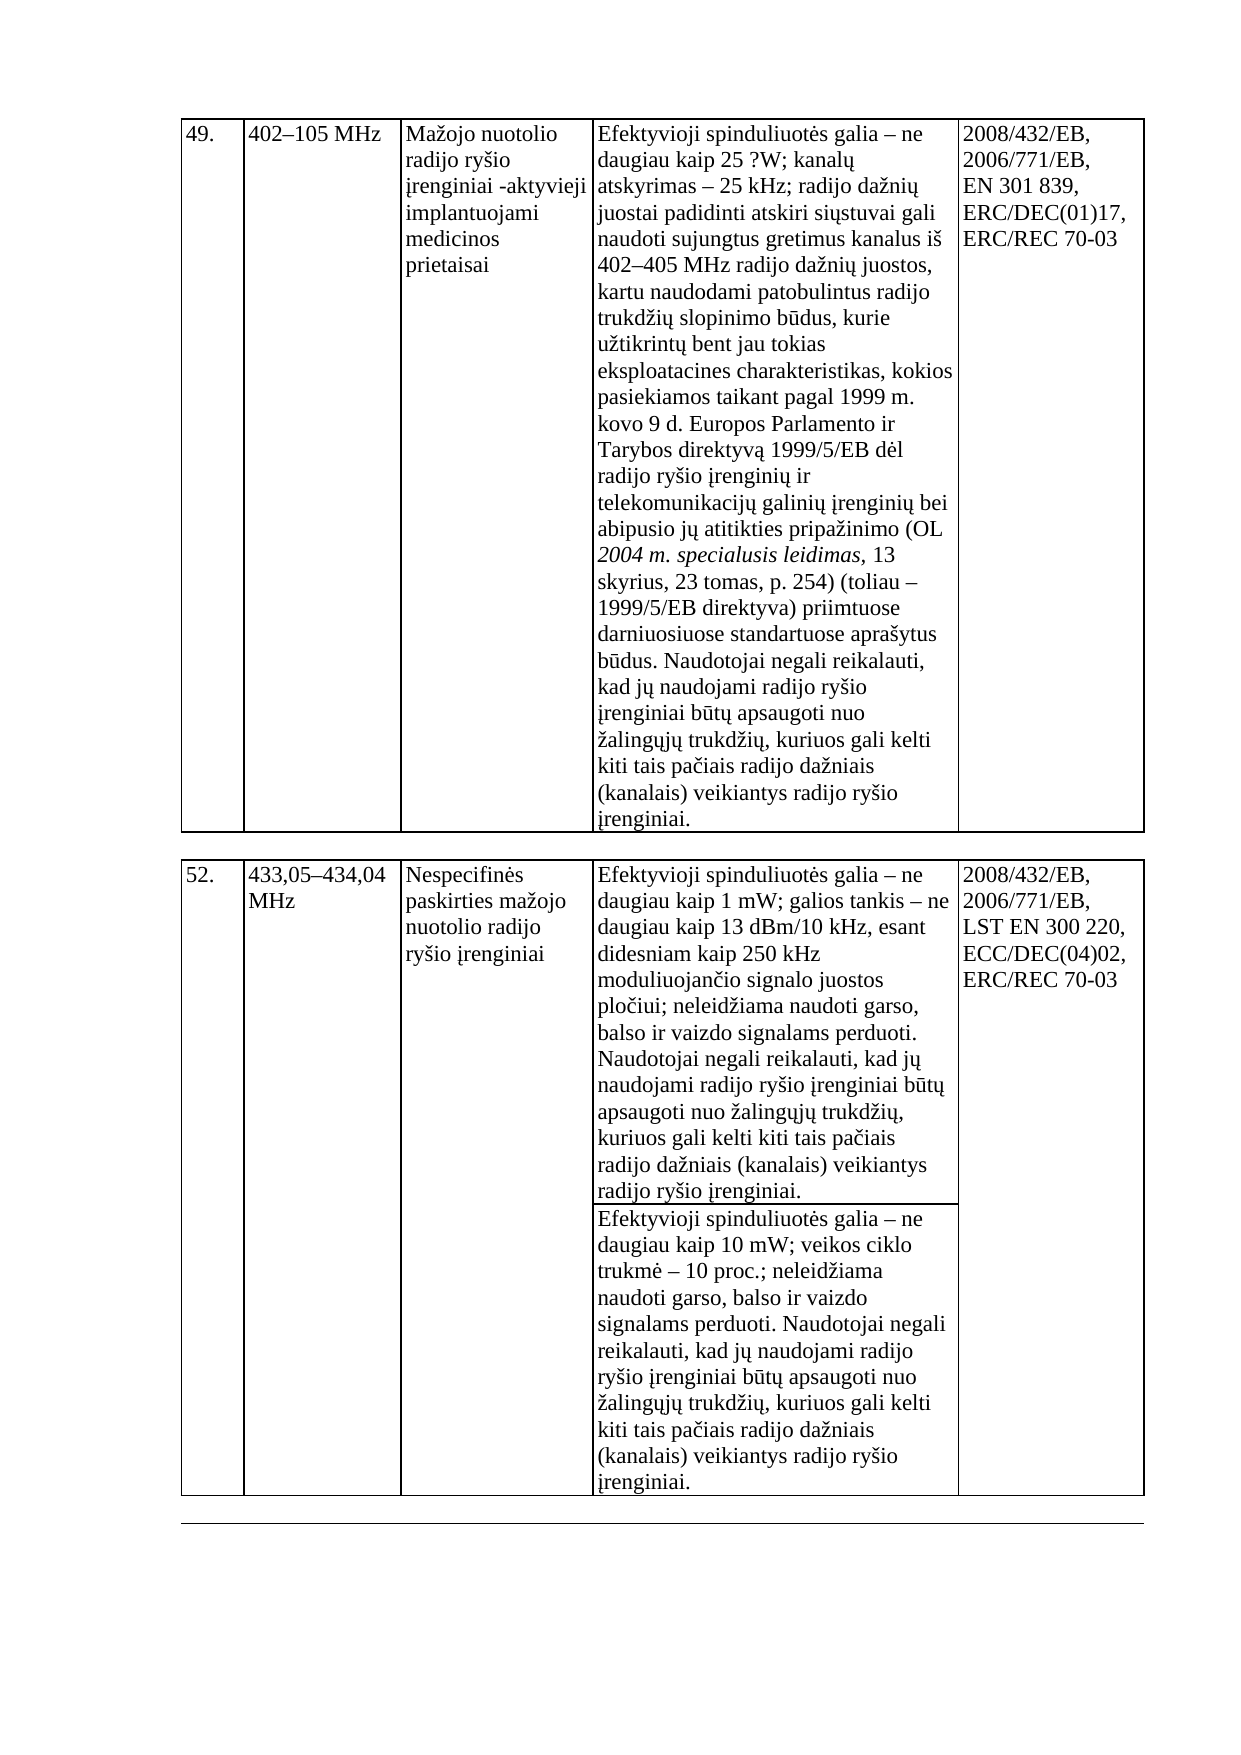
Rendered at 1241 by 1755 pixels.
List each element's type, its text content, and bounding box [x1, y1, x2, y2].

table_cell Mažojo nuotolio radijo ryšio įrenginiai -aktyvieji implantuojami medicinos prietaisai [402, 120, 592, 831]
table_cell [593, 1496, 958, 1523]
table_cell [181, 833, 244, 859]
table_cell [593, 833, 958, 859]
table_cell [401, 833, 593, 859]
table_cell Efektyvioji spinduliuotės galia – ne daugiau kaip 1 mW; galios tankis – ne daugiau kaip 13 dBm/10 kHz, esant didesniam kaip 250 kHz moduliuojančio signalo juostos pločiui; neleidžiama naudoti garso, balso ir vaizdo signalams perduoti. Naudotojai negali reikalauti, kad jų naudojami radijo ryšio įrenginiai būtų apsaugoti nuo žalingųjų trukdžių, kuriuos gali kelti kiti tais pačiais radijo dažniais (kanalais) veikiantys radijo ryšio įrenginiai. [594, 861, 958, 1203]
table_cell [401, 1496, 593, 1523]
table_cell Efektyvioji spinduliuotės galia – ne daugiau kaip 25 ?miuW; kanalų atskyrimas – 25 kHz; radijo dažnių juostai padidinti atskiri siųstuvai gali naudoti sujungtus gretimus kanalus iš 402–405 MHz radijo dažnių juostos, kartu naudodami patobulintus radijo trukdžių slopinimo būdus, kurie užtikrintų bent jau tokias eksploatacines charakteristikas, kokios pasiekiamos taikant pagal 1999 m. kovo 9 d. Europos Parlamento ir Tarybos direktyvą 1999/5/EB dėl radijo ryšio įrenginių ir telekomunikacijų galinių įrenginių bei abipusio jų atitikties pripažinimo (OL 2004 m. specialusis leidimas, 13 skyrius, 23 tomas, p. 254) (toliau – 1999/5/EB direktyva) priimtuose darniuosiuose standartuose aprašytus būdus. Naudotojai negali reikalauti, kad jų naudojami radijo ryšio įrenginiai būtų apsaugoti nuo žalingųjų trukdžių, kuriuos gali kelti kiti tais pačiais radijo dažniais (kanalais) veikiantys radijo ryšio įrenginiai. [594, 120, 958, 831]
table_cell [244, 1496, 401, 1523]
table_cell [959, 1496, 1144, 1523]
table_cell [959, 833, 1144, 859]
table_cell 49. [182, 120, 243, 831]
table_cell 2008/432/EB, 2006/771/EB, LST EN 300 220, ECC/DEC(04)02, ERC/REC 70-03 [959, 861, 1143, 1495]
table_cell 52. [182, 861, 243, 1495]
table_cell 433,05–434,04 MHz [245, 861, 400, 1495]
table_cell [181, 1496, 244, 1523]
table_cell 2008/432/EB, 2006/771/EB, EN 301 839, ERC/DEC(01)17, ERC/REC 70-03 [959, 120, 1143, 831]
table_cell 402–105 MHz [245, 120, 400, 831]
table_cell Nespecifinės paskirties mažojo nuotolio radijo ryšio įrenginiai [402, 861, 592, 1495]
table_cell Efektyvioji spinduliuotės galia – ne daugiau kaip 10 mW; veikos ciklo trukmė – 10 proc.; neleidžiama naudoti garso, balso ir vaizdo signalams perduoti. Naudotojai negali reikalauti, kad jų naudojami radijo ryšio įrenginiai būtų apsaugoti nuo žalingųjų trukdžių, kuriuos gali kelti kiti tais pačiais radijo dažniais (kanalais) veikiantys radijo ryšio įrenginiai. [594, 1205, 958, 1495]
table_cell [244, 833, 401, 859]
